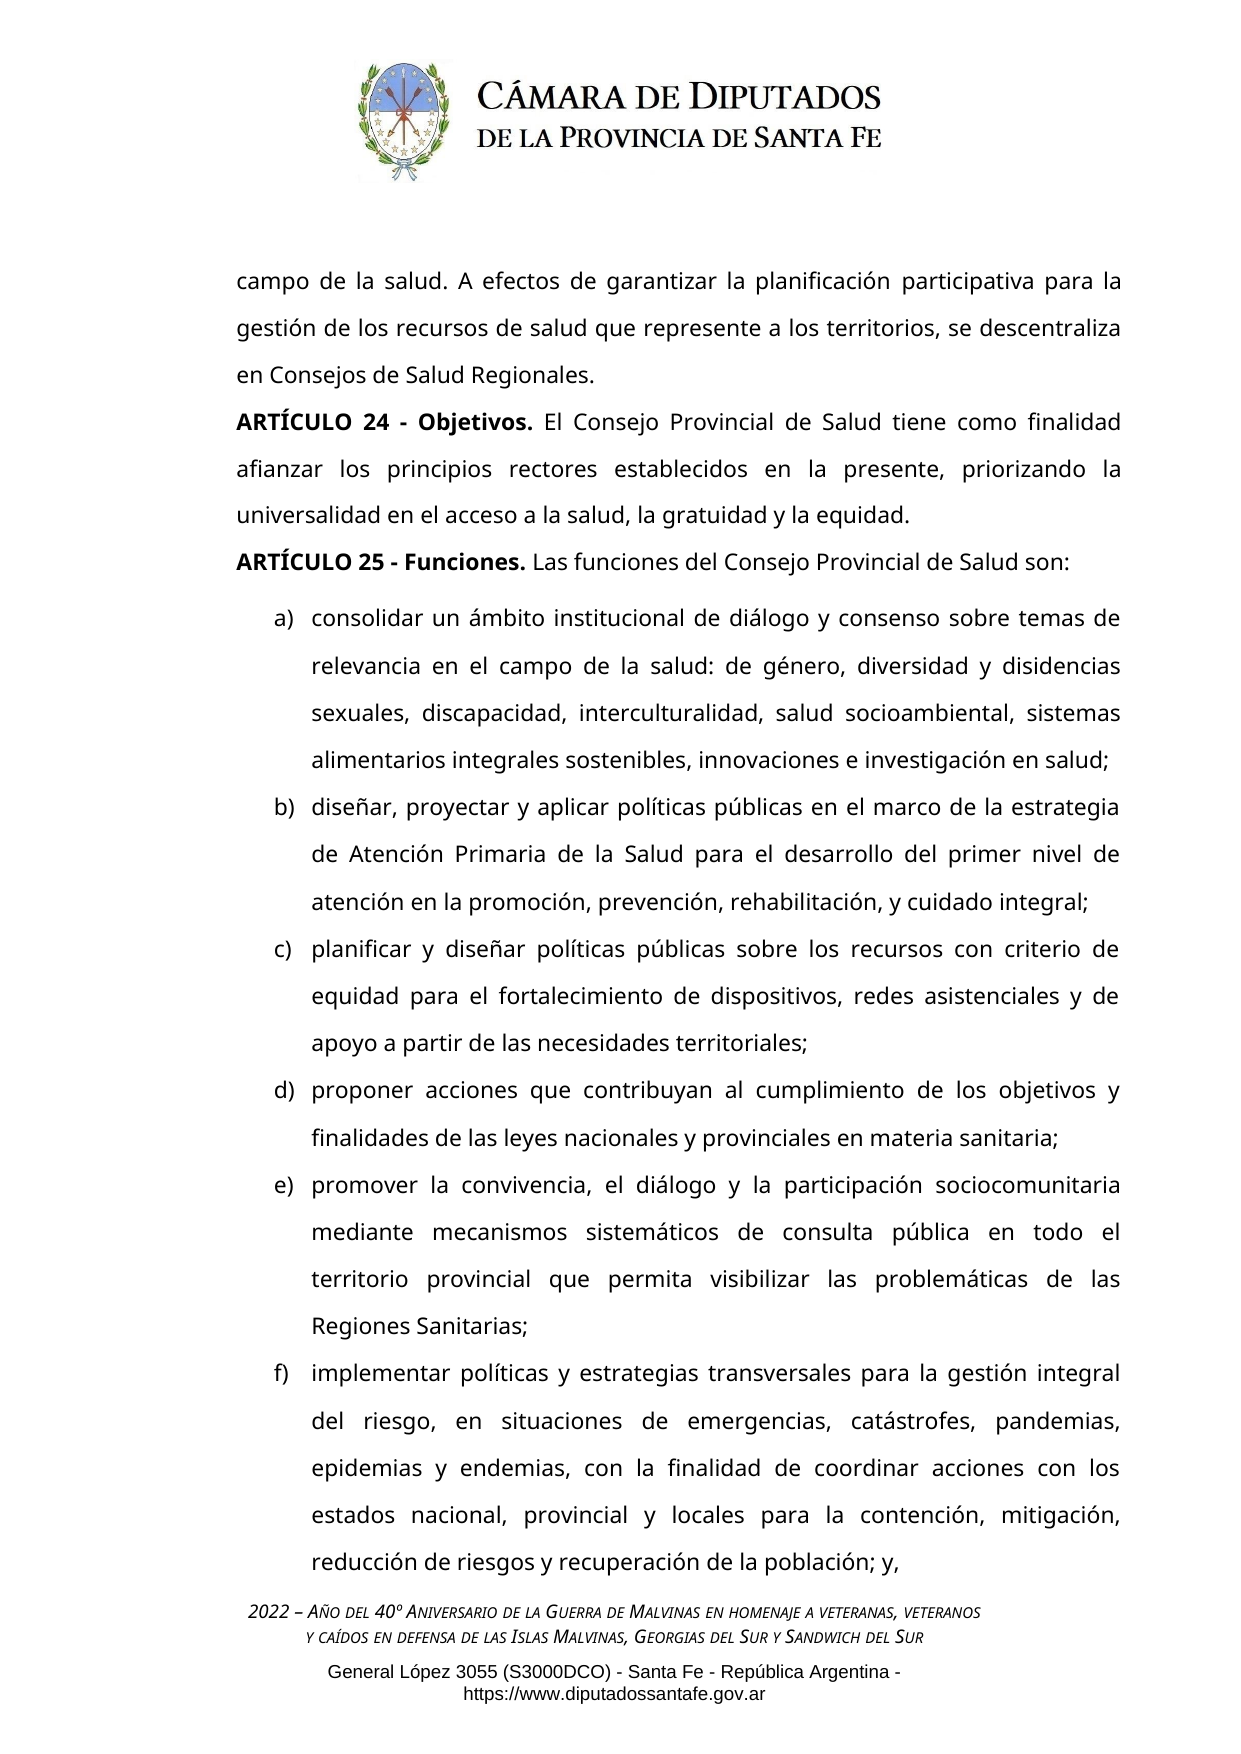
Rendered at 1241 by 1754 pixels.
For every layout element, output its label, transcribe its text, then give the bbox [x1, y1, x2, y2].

text ARTÍCULO 24 - Objetivos. El Consejo Provincial de Salud tiene como finalidad afianzar los principios rectores establecidos en la presente, priorizando la universalidad en el acceso a la salud, la gratuidad y la equidad. [236, 406, 1122, 531]
list promover la convivencia, el diálogo y la participación sociocomunitaria mediante mecanismos sistemáticos de consulta pública en todo el territorio provincial que permita visibilizar las problemáticas de las Regiones Sanitarias; [274, 1169, 1122, 1341]
text campo de la salud. A efectos de garantizar la planificación participativa para la gestión de los recursos de salud que represente a los territorios, se descentraliza en Consejos de Salud Regionales. [236, 265, 1122, 390]
picture [354, 59, 886, 183]
list consolidar un ámbito institucional de diálogo y consenso sobre temas de relevancia en el campo de la salud: de género, diversidad y disidencias sexuales, discapacidad, interculturalidad, salud socioambiental, sistemas alimentarios integrales sostenibles, innovaciones e investigación en salud; [274, 602, 1121, 775]
list proponer acciones que contribuyan al cumplimiento de los objetivos y finalidades de las leyes nacionales y provinciales en materia sanitaria; [274, 1074, 1120, 1153]
list implementar políticas y estrategias transversales para la gestión integral del riesgo, en situaciones de emergencias, catástrofes, pandemias, epidemias y endemias, con la finalidad de coordinar acciones con los estados nacional, provincial y locales para la contención, mitigación, reducción de riesgos y recuperación de la población; y, [274, 1357, 1121, 1577]
list diseñar, proyectar y aplicar políticas públicas en el marco de la estrategia de Atención Primaria de la Salud para el desarrollo del primer nivel de atención en la promoción, prevención, rehabilitación, y cuidado integral; [274, 791, 1121, 917]
text ARTÍCULO 25 - Funciones. Las funciones del Consejo Provincial de Salud son: [236, 546, 1122, 577]
list planificar y diseñar políticas públicas sobre los recursos con criterio de equidad para el fortalecimiento de dispositivos, redes asistenciales y de apoyo a partir de las necesidades territoriales; [274, 933, 1120, 1058]
